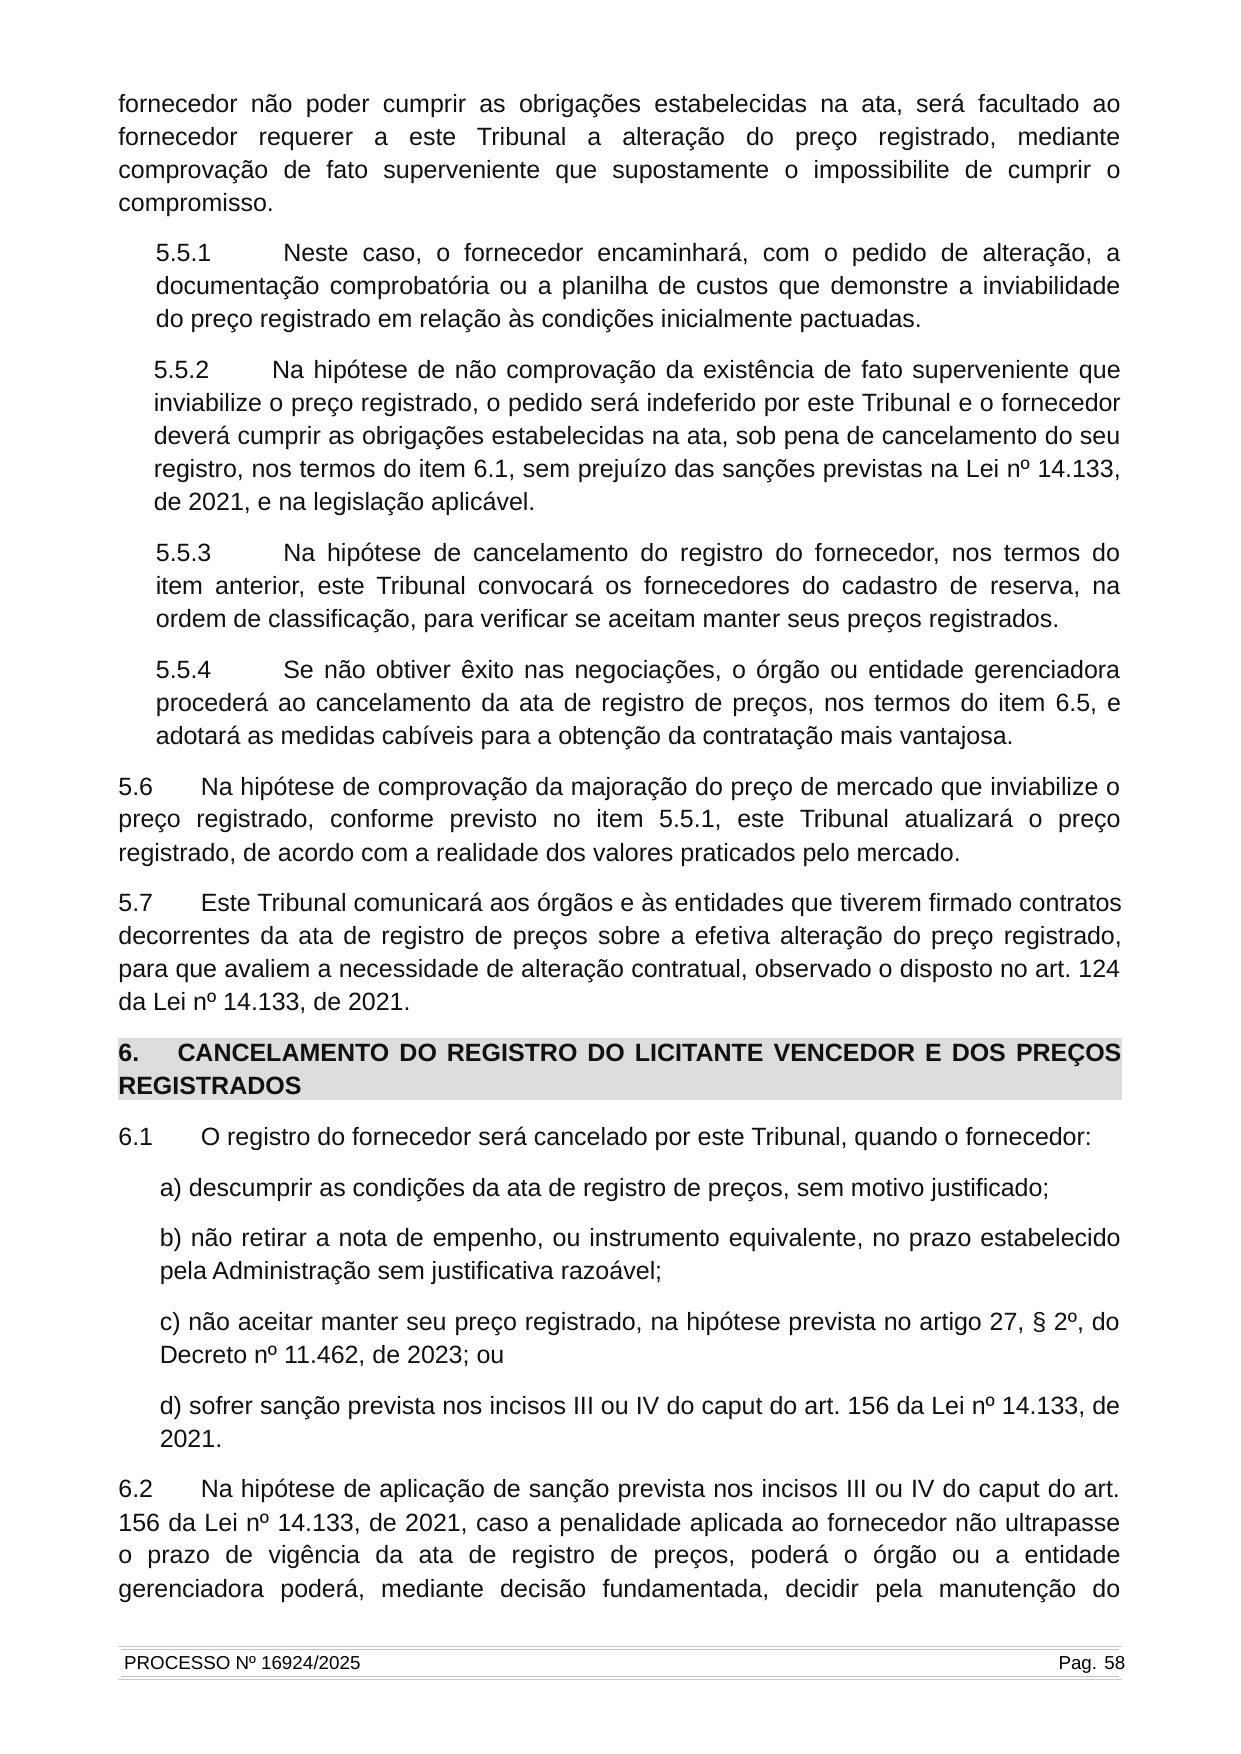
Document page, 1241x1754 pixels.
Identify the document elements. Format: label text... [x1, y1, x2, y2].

list b) não retirar a nota de empenho, ou instrumento equivalente, no prazo estabelecido pela Administração sem justificativa razoável; [159, 1223, 1122, 1285]
list 5.5.2 Na hipótese de não comprovação da existência de fato superveniente que inviabilize o preço registrado, o pedido será indeferido por este Tribunal e o fornecedor deverá cumprir as obrigações estabelecidas na ata, sob pena de cancelamento do seu registro, nos termos do item 6.1, sem prejuízo das sanções previstas na Lei nº 14.133, de 2021, e na legislação aplicável. [153, 355, 1122, 516]
list 5.5.4 Se não obtiver êxito nas negociações, o órgão ou entidade gerenciadora procederá ao cancelamento da ata de registro de preços, nos termos do item 6.5, e adotará as medidas cabíveis para a obtenção da contratação mais vantajosa. [118, 655, 1122, 749]
list fornecedor não poder cumprir as obrigações estabelecidas na ata, será facultado ao fornecedor requerer a este Tribunal a alteração do preço registrado, mediante comprovação de fato superveniente que supostamente o impossibilite de cumprir o compromisso. [118, 88, 1122, 216]
list 6. CANCELAMENTO DO REGISTRO DO LICITANTE VENCEDOR E DOS PREÇOS REGISTRADOS [118, 1038, 1122, 1100]
list d) sofrer sanção prevista nos incisos III ou IV do caput do art. 156 da Lei nº 14.133, de 2021. [159, 1391, 1122, 1452]
list c) não aceitar manter seu preço registrado, na hipótese prevista no artigo 27, § 2º, do Decreto nº 11.462, de 2023; ou [159, 1307, 1122, 1369]
list 5.5.1 Neste caso, o fornecedor encaminhará, com o pedido de alteração, a documentação comprobatória ou a planilha de custos que demonstre a inviabilidade do preço registrado em relação às condições inicialmente pactuadas. [118, 238, 1122, 333]
list 6.2 Na hipótese de aplicação de sanção prevista nos incisos III ou IV do caput do art. 156 da Lei nº 14.133, de 2021, caso a penalidade aplicada ao fornecedor não ultrapasse o prazo de vigência da ata de registro de preços, poderá o órgão ou a entidade gerenciadora poderá, mediante decisão fundamentada, decidir pela manutenção do [118, 1474, 1122, 1602]
list 6.1 O registro do fornecedor será cancelado por este Tribunal, quando o fornecedor: [118, 1122, 1122, 1151]
list 5.7 Este Tribunal comunicará aos órgãos e às entidades que tiverem firmado contratos decorrentes da ata de registro de preços sobre a efetiva alteração do preço registrado, para que avaliem a necessidade de alteração contratual, observado o disposto no art. 124 da Lei nº 14.133, de 2021. [118, 888, 1122, 1016]
list 5.6 Na hipótese de comprovação da majoração do preço de mercado que inviabilize o preço registrado, conforme previsto no item 5.5.1, este Tribunal atualizará o preço registrado, de acordo com a realidade dos valores praticados pelo mercado. [118, 771, 1122, 866]
list a) descumprir as condições da ata de registro de preços, sem motivo justificado; [159, 1172, 1122, 1201]
list 5.5.3 Na hipótese de cancelamento do registro do fornecedor, nos termos do item anterior, este Tribunal convocará os fornecedores do cadastro de reserva, na ordem de classificação, para verificar se aceitam manter seus preços registrados. [118, 538, 1122, 633]
